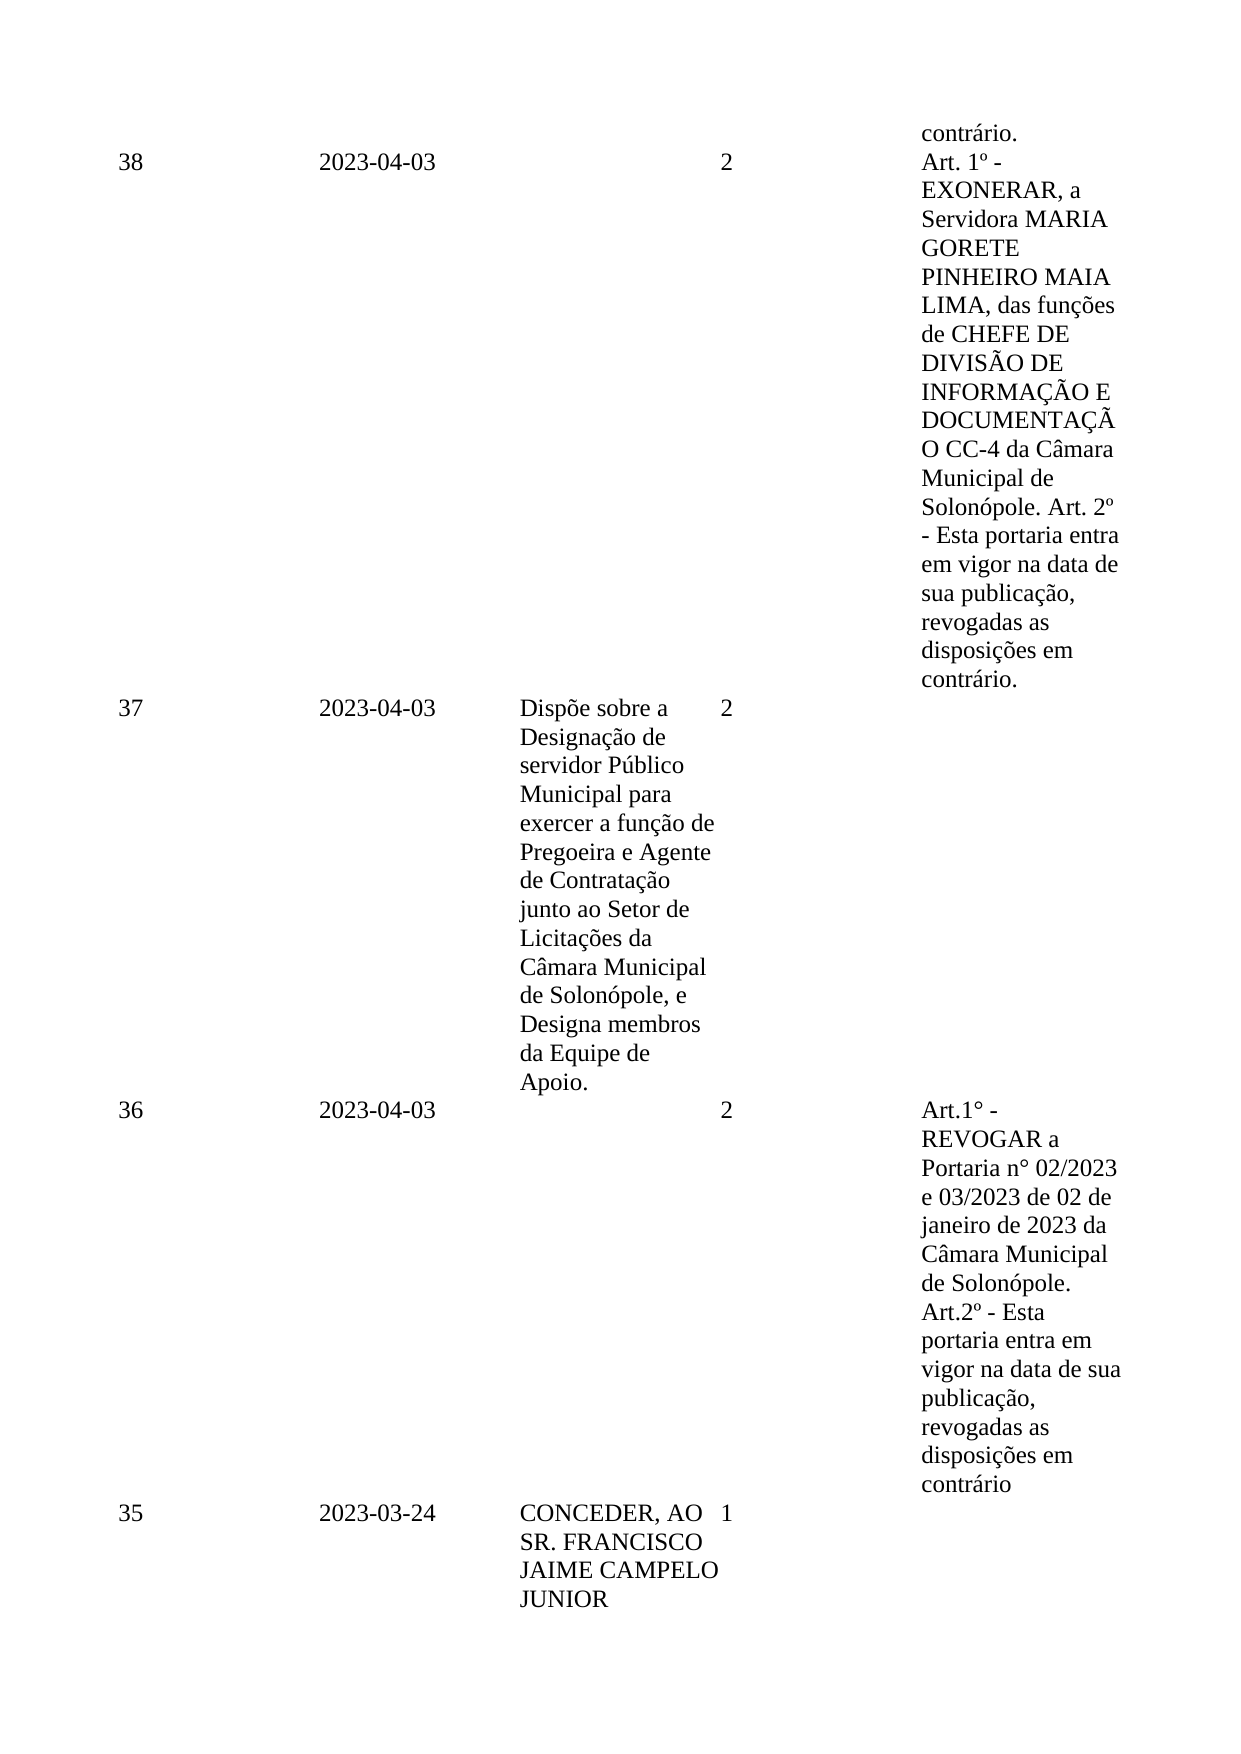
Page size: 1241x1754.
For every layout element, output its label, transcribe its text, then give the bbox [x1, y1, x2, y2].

table_cell CONCEDER, AO SR. FRANCISCO JAIME CAMPELO JUNIOR [520, 1498, 720, 1613]
table_cell 2023-04-03 [319, 693, 519, 1096]
table_cell [720, 118, 921, 147]
table_cell [921, 1498, 1122, 1613]
table_cell 2023-04-03 [319, 1096, 519, 1498]
table_cell [520, 118, 720, 147]
table_cell 36 [118, 1096, 319, 1498]
table_cell 38 [118, 147, 319, 693]
table_cell 2 [720, 693, 921, 1096]
table_cell [319, 118, 519, 147]
table_cell 37 [118, 693, 319, 1096]
table_cell [520, 147, 720, 693]
table_cell 2 [720, 1096, 921, 1498]
table_cell [520, 1096, 720, 1498]
table_cell [118, 118, 319, 147]
table_cell Dispõe sobre a Designação de servidor Público Municipal para exercer a função de Pregoeira e Agente de Contratação junto ao Setor de Licitações da Câmara Municipal de Solonópole, e Designa membros da Equipe de Apoio. [520, 693, 720, 1096]
table_cell 2023-03-24 [319, 1498, 519, 1613]
table_cell 35 [118, 1498, 319, 1613]
table_cell 1 [720, 1498, 921, 1613]
table_cell Art.1° - REVOGAR a Portaria n° 02/2023 e 03/2023 de 02 de janeiro de 2023 da Câmara Municipal de Solonópole. Art.2º - Esta portaria entra em vigor na data de sua publicação, revogadas as disposições em contrário [921, 1096, 1122, 1498]
table_cell Art. 1º - EXONERAR, a Servidora MARIA GORETE PINHEIRO MAIA LIMA, das funções de CHEFE DE DIVISÃO DE INFORMAÇÃO E DOCUMENTAÇÃO CC-4 da Câmara Municipal de Solonópole. Art. 2º - Esta portaria entra em vigor na data de sua publicação, revogadas as disposições em contrário. [921, 147, 1122, 693]
table_cell contrário. [921, 118, 1122, 147]
table_cell 2023-04-03 [319, 147, 519, 693]
table_cell 2 [720, 147, 921, 693]
table_cell [921, 693, 1122, 1096]
